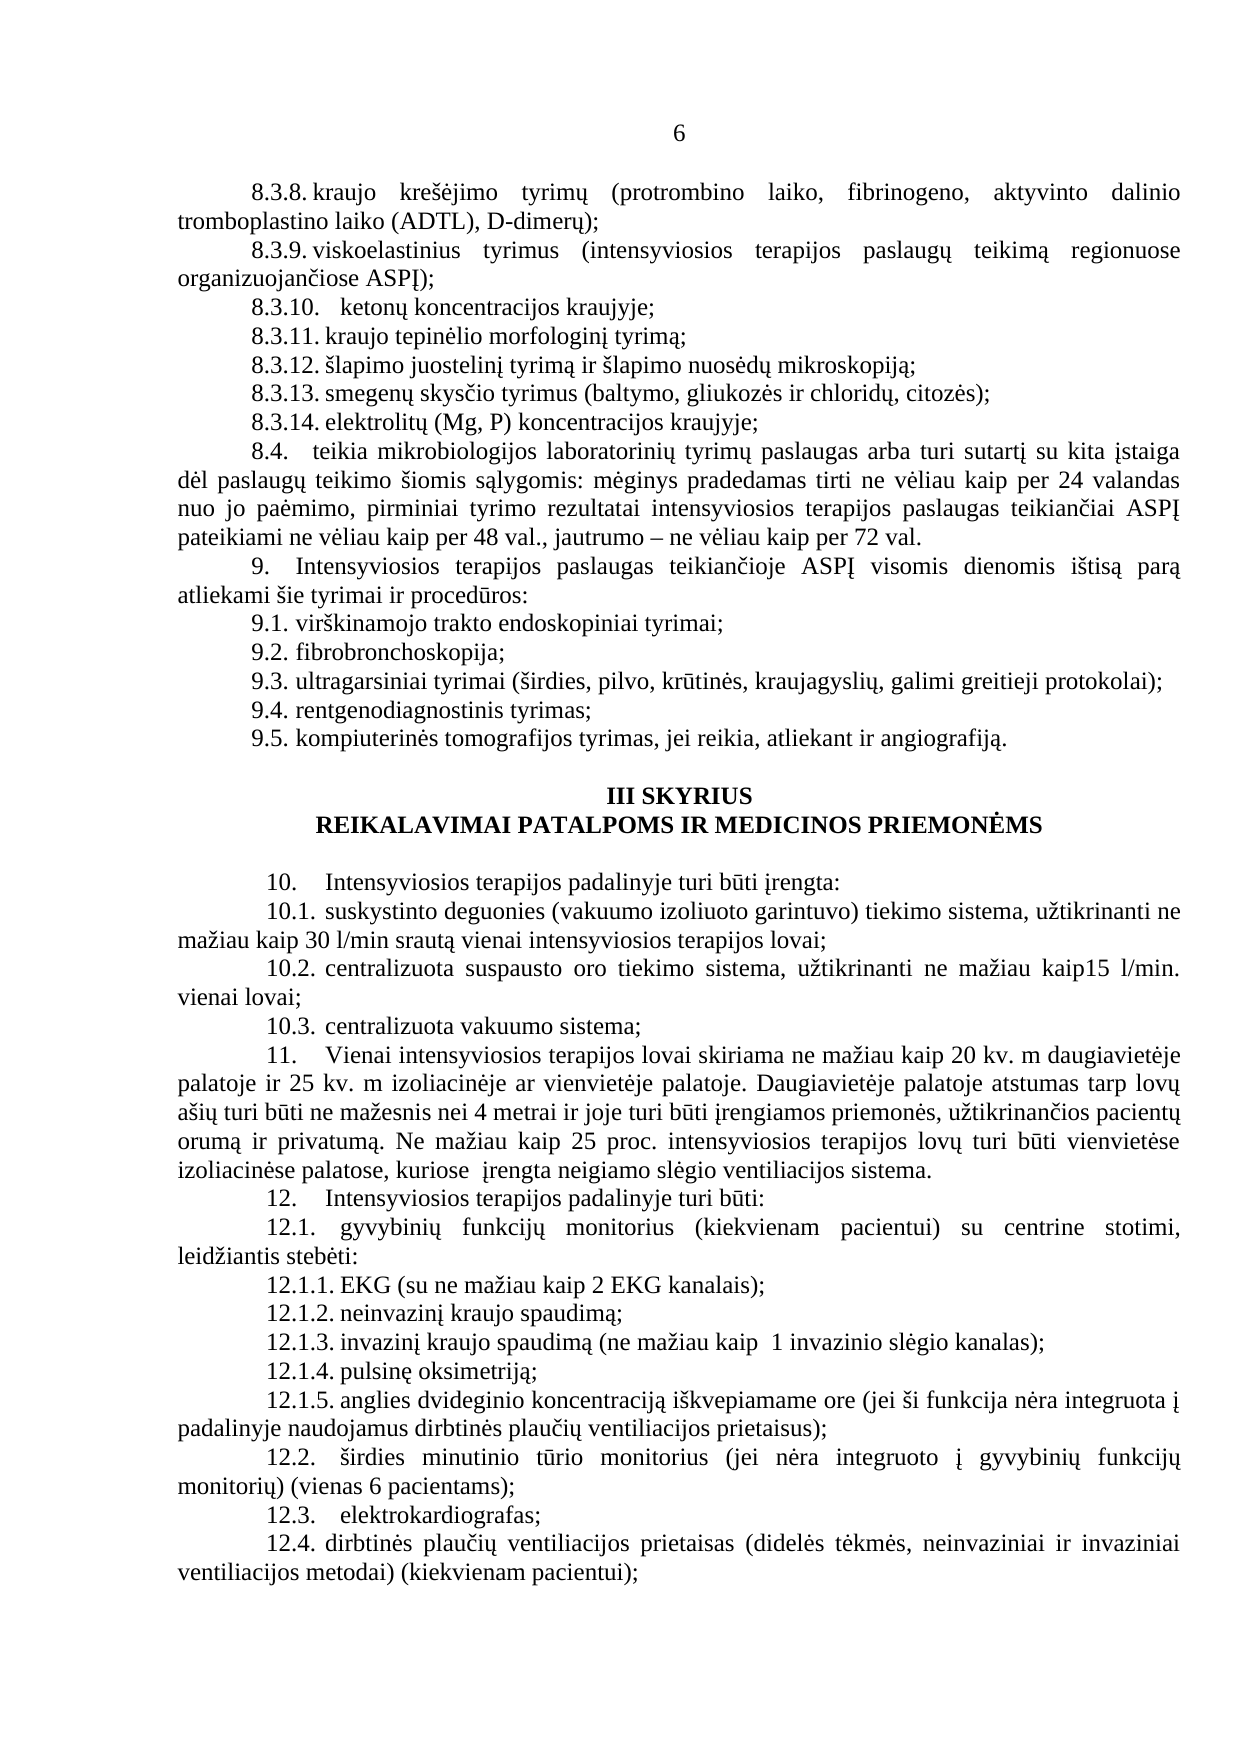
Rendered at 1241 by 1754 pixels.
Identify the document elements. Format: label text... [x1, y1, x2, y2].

text 9.3. ultragarsiniai tyrimai (širdies, pilvo, krūtinės, kraujagyslių, galimi greitieji protokolai); [177, 666, 1181, 695]
text 12.2. širdies minutinio tūrio monitorius (jei nėra integruoto į gyvybinių funkcijų monitorių) (vienas 6 pacientams); [177, 1442, 1181, 1500]
text 8.3.8. kraujo krešėjimo tyrimų (protrombino laiko, fibrinogeno, aktyvinto dalinio tromboplastino laiko (ADTL), D-dimerų); [177, 177, 1181, 235]
text 12.4. dirbtinės plaučių ventiliacijos prietaisas (didelės tėkmės, neinvaziniai ir invaziniai ventiliacijos metodai) (kiekvienam pacientui); [177, 1528, 1181, 1586]
text 10.3. centralizuota vakuumo sistema; [177, 1011, 1181, 1040]
text 8.3.11. kraujo tepinėlio morfologinį tyrimą; [177, 321, 1181, 350]
text REIKALAVIMAI PATALPOMS IR MEDICINOS PRIEMONĖMS [177, 810, 1181, 838]
text III SKYRIUS [177, 781, 1181, 810]
text 10.2. centralizuota suspausto oro tiekimo sistema, užtikrinanti ne mažiau kaip15 l/min. vienai lovai; [177, 953, 1181, 1011]
text 12.3. elektrokardiografas; [177, 1500, 1181, 1528]
text 12.1.2. neinvazinį kraujo spaudimą; [177, 1298, 1181, 1327]
text 10.1. suskystinto deguonies (vakuumo izoliuoto garintuvo) tiekimo sistema, užtikrinanti ne mažiau kaip 30 l/min srautą vienai intensyviosios terapijos lovai; [177, 896, 1181, 953]
text 11. Vienai intensyviosios terapijos lovai skiriama ne mažiau kaip 20 kv. m daugiavietėje palatoje ir 25 kv. m izoliacinėje ar vienvietėje palatoje. Daugiavietėje palatoje atstumas tarp lovų ašių turi būti ne mažesnis nei 4 metrai ir joje turi būti įrengiamos priemonės, užtikrinančios pacientų orumą ir privatumą. Ne mažiau kaip 25 proc. intensyviosios terapijos lovų turi būti vienvietėse izoliacinėse palatose, kuriose įrengta neigiamo slėgio ventiliacijos sistema. [177, 1040, 1181, 1183]
text 9.4. rentgenodiagnostinis tyrimas; [177, 695, 1181, 723]
text 12.1.5. anglies dvideginio koncentraciją iškvepiamame ore (jei ši funkcija nėra integruota į padalinyje naudojamus dirbtinės plaučių ventiliacijos prietaisus); [177, 1385, 1181, 1442]
text 9.2. fibrobronchoskopija; [177, 637, 1181, 666]
text 8.3.13. smegenų skysčio tyrimus (baltymo, gliukozės ir chloridų, citozės); [177, 378, 1181, 407]
text 8.3.9. viskoelastinius tyrimus (intensyviosios terapijos paslaugų teikimą regionuose organizuojančiose ASPĮ); [177, 235, 1181, 292]
text 12. Intensyviosios terapijos padalinyje turi būti: [177, 1183, 1181, 1212]
text 12.1.1. EKG (su ne mažiau kaip 2 EKG kanalais); [177, 1270, 1181, 1298]
text 9.5. kompiuterinės tomografijos tyrimas, jei reikia, atliekant ir angiografiją. [177, 723, 1181, 752]
text 12.1. gyvybinių funkcijų monitorius (kiekvienam pacientui) su centrine stotimi, leidžiantis stebėti: [177, 1212, 1181, 1270]
text 12.1.4. pulsinę oksimetriją; [177, 1356, 1181, 1385]
text 8.3.14. elektrolitų (Mg, P) koncentracijos kraujyje; [177, 407, 1181, 436]
text 9. Intensyviosios terapijos paslaugas teikiančioje ASPĮ visomis dienomis ištisą parą atliekami šie tyrimai ir procedūros: [177, 551, 1181, 608]
text 9.1. virškinamojo trakto endoskopiniai tyrimai; [177, 608, 1181, 637]
text 8.4. teikia mikrobiologijos laboratorinių tyrimų paslaugas arba turi sutartį su kita įstaiga dėl paslaugų teikimo šiomis sąlygomis: mėginys pradedamas tirti ne vėliau kaip per 24 valandas nuo jo paėmimo, pirminiai tyrimo rezultatai intensyviosios terapijos paslaugas teikiančiai ASPĮ pateikiami ne vėliau kaip per 48 val., jautrumo – ne vėliau kaip per 72 val. [177, 436, 1181, 551]
text 10. Intensyviosios terapijos padalinyje turi būti įrengta: [177, 867, 1181, 896]
text 8.3.12. šlapimo juostelinį tyrimą ir šlapimo nuosėdų mikroskopiją; [177, 350, 1181, 378]
text 12.1.3. invazinį kraujo spaudimą (ne mažiau kaip 1 invazinio slėgio kanalas); [177, 1327, 1181, 1356]
text 8.3.10. ketonų koncentracijos kraujyje; [177, 292, 1181, 321]
